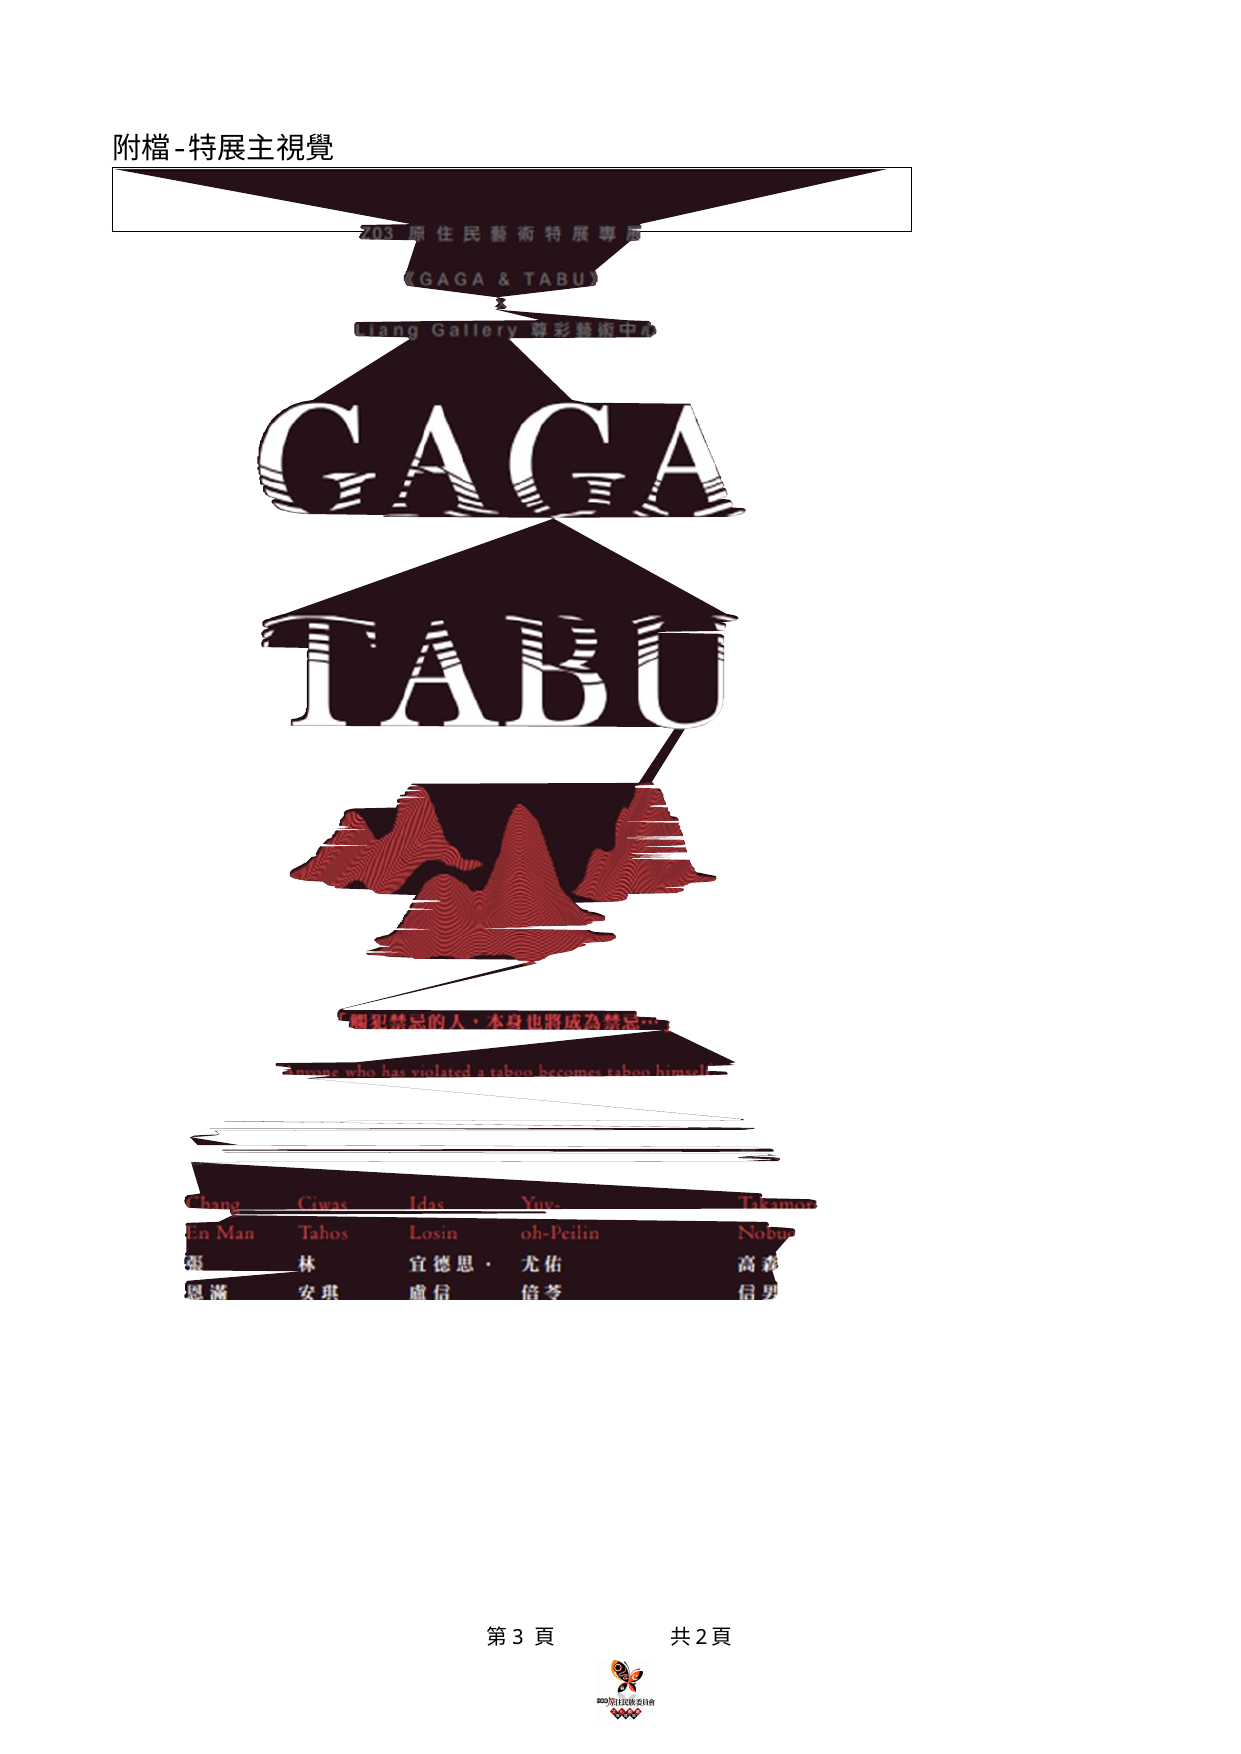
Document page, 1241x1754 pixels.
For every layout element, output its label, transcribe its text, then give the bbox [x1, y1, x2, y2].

table_header [640, 168, 911, 231]
table_header [113, 169, 405, 231]
text 附檔-特展主視覺 [112, 104, 1106, 167]
